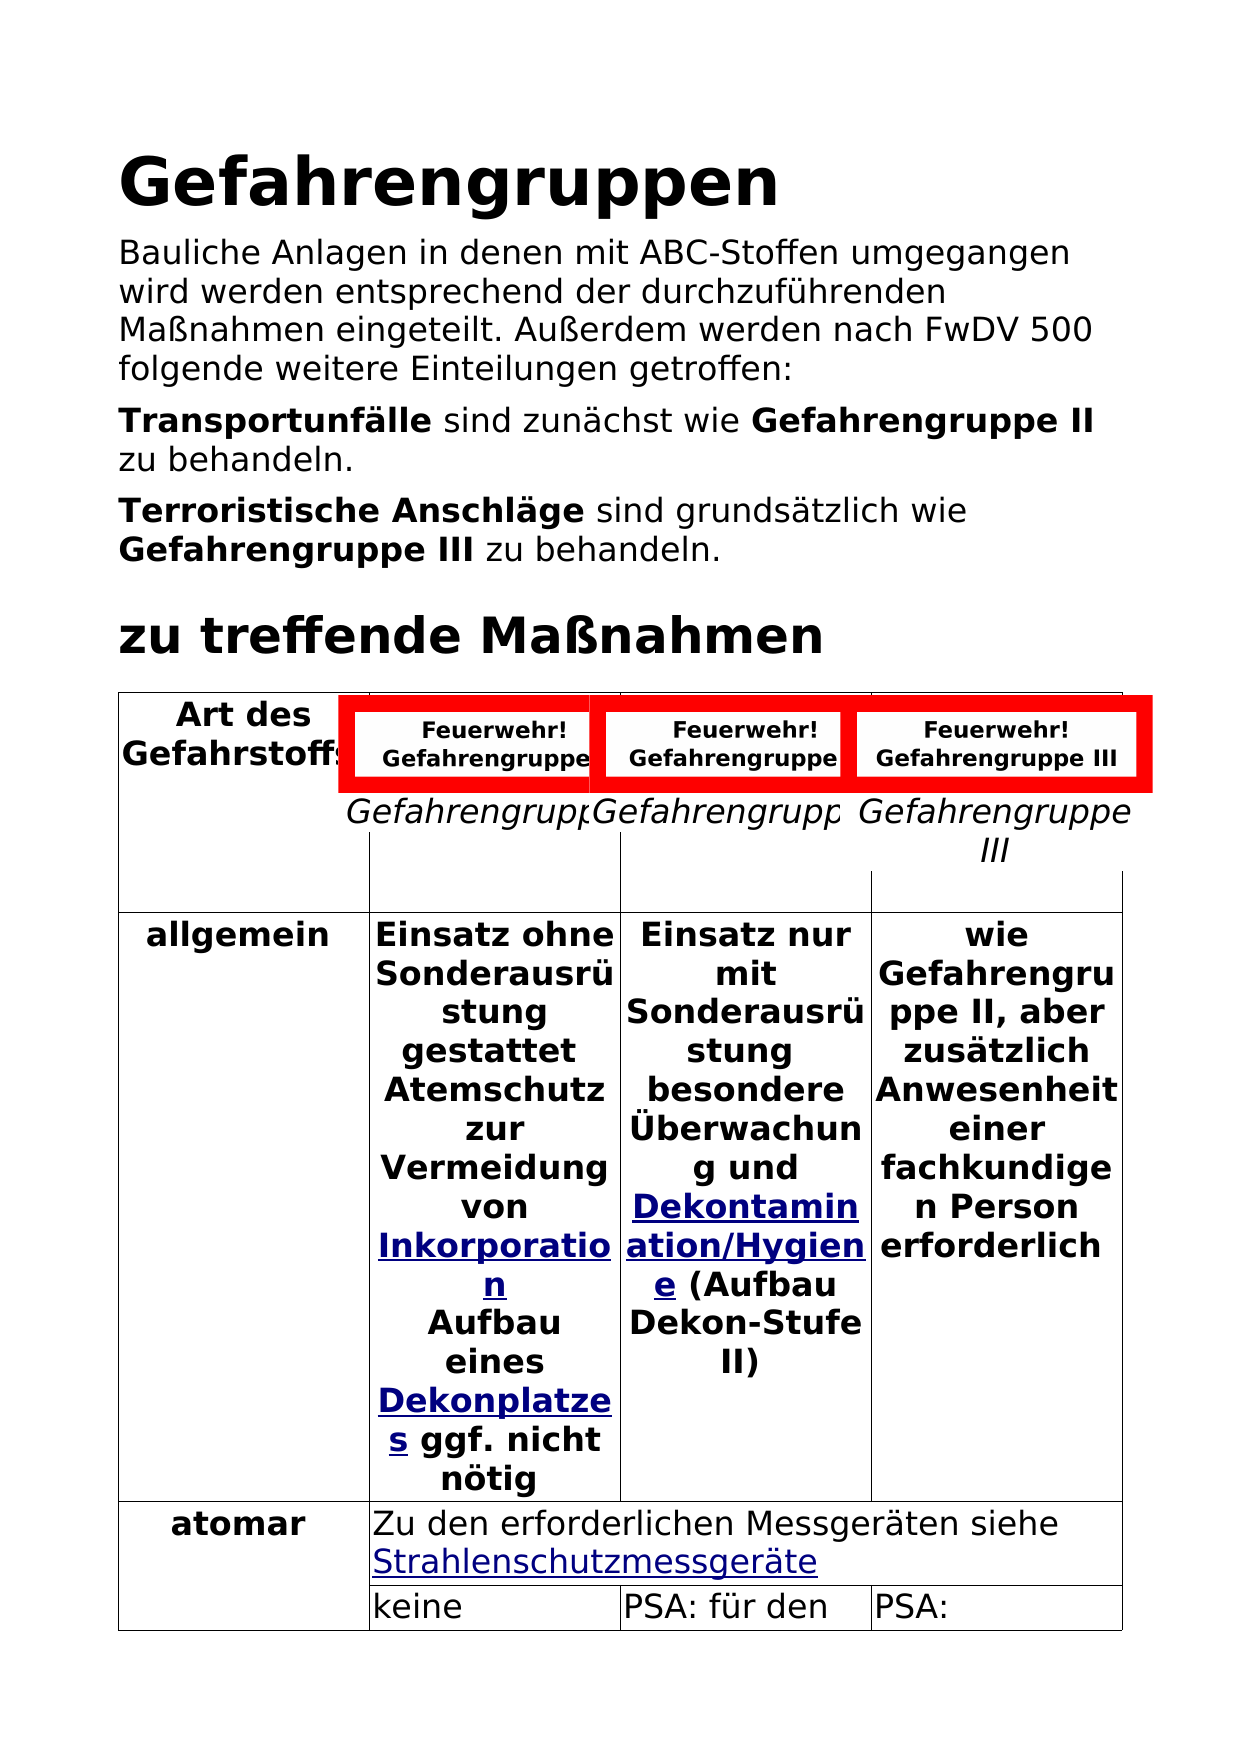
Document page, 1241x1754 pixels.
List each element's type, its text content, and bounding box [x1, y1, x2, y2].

table_cell PSA: für den [621, 1586, 871, 1629]
table_header [840, 793, 1153, 912]
subtitle zu treffende Maßnahmen [118, 607, 1122, 665]
table_cell Einsatz nur mit Sonderausrüstung besondere Überwachung und Dekontamination/Hygiene (Aufbau Dekon-Stufe II) [621, 913, 871, 1501]
table_cell Zu den erforderlichen Messgeräten siehe Strahlenschutzmessgeräte [370, 1502, 1122, 1585]
table_header [589, 793, 871, 912]
table_header [338, 793, 620, 912]
table_cell allgemein [119, 913, 369, 1501]
table_cell wie Gefahrengruppe II, aber zusätzlich Anwesenheit einer fachkundigen Person erforderlich [872, 913, 1122, 1501]
table_cell keine [370, 1586, 620, 1629]
table_header Art des Gefahrstoffs [119, 693, 369, 912]
text Terroristische Anschläge sind grundsätzlich wie Gefahrengruppe III zu behandeln. [118, 491, 1122, 569]
subtitle Gefahrengruppen [118, 143, 1122, 221]
text Transportunfälle sind zunächst wie Gefahrengruppe II zu behandeln. [118, 401, 1122, 479]
table_cell atomar [119, 1502, 369, 1629]
text Bauliche Anlagen in denen mit ABC-Stoffen umgegangen wird werden entsprechend der durchzuführenden Maßnahmen eingeteilt. Außerdem werden nach FwDV 500 folgende weitere Einteilungen getroffen: [118, 233, 1122, 389]
picture [338, 695, 1153, 793]
table_header [829, 807, 840, 821]
table_cell Einsatz ohne Sonderausrüstung gestattet Atemschutz zur Vermeidung von Inkorporation Aufbau eines Dekonplatzes ggf. nicht nötig [370, 913, 620, 1501]
table_header [583, 807, 589, 821]
table_cell PSA: [872, 1586, 1122, 1629]
